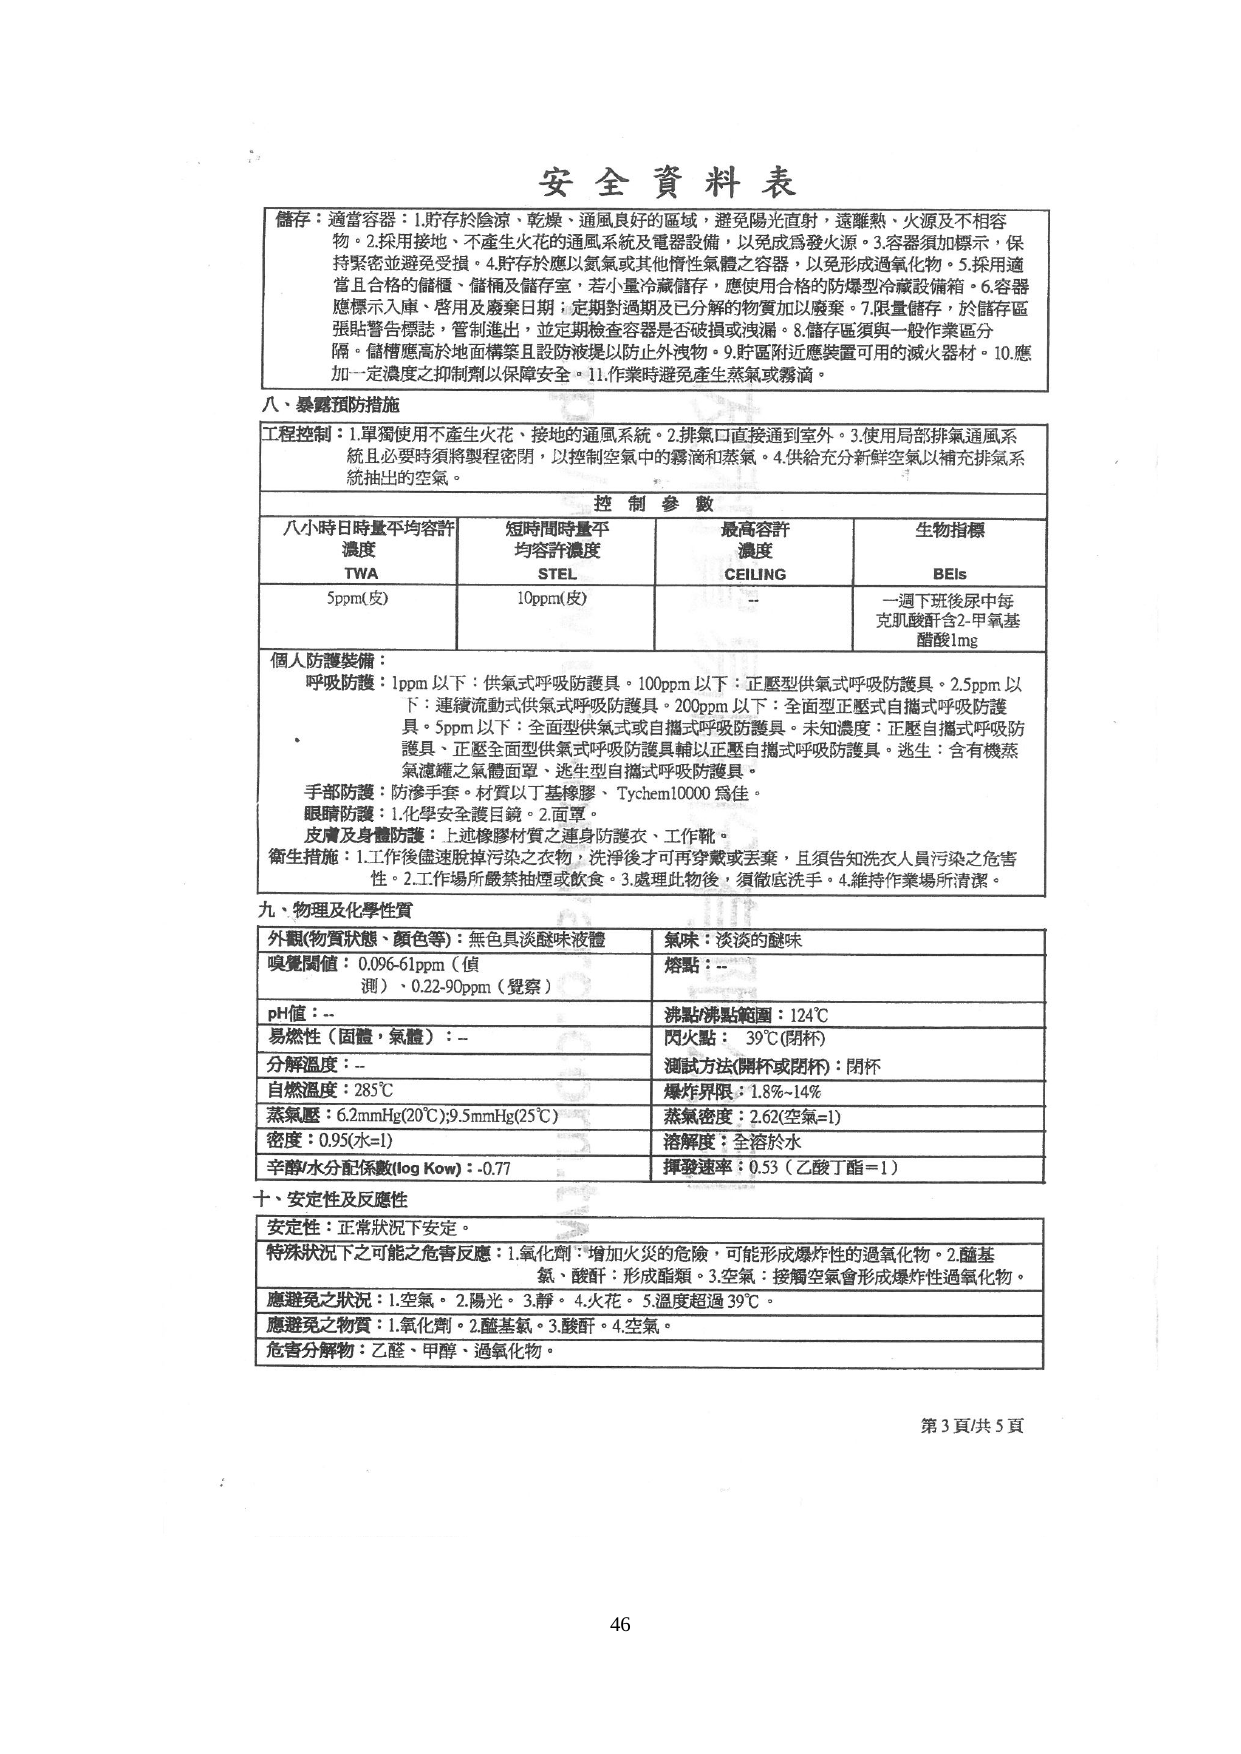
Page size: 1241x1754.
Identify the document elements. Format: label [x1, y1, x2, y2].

table_cell [1161, 118, 1200, 1537]
table_cell [118, 118, 157, 1537]
